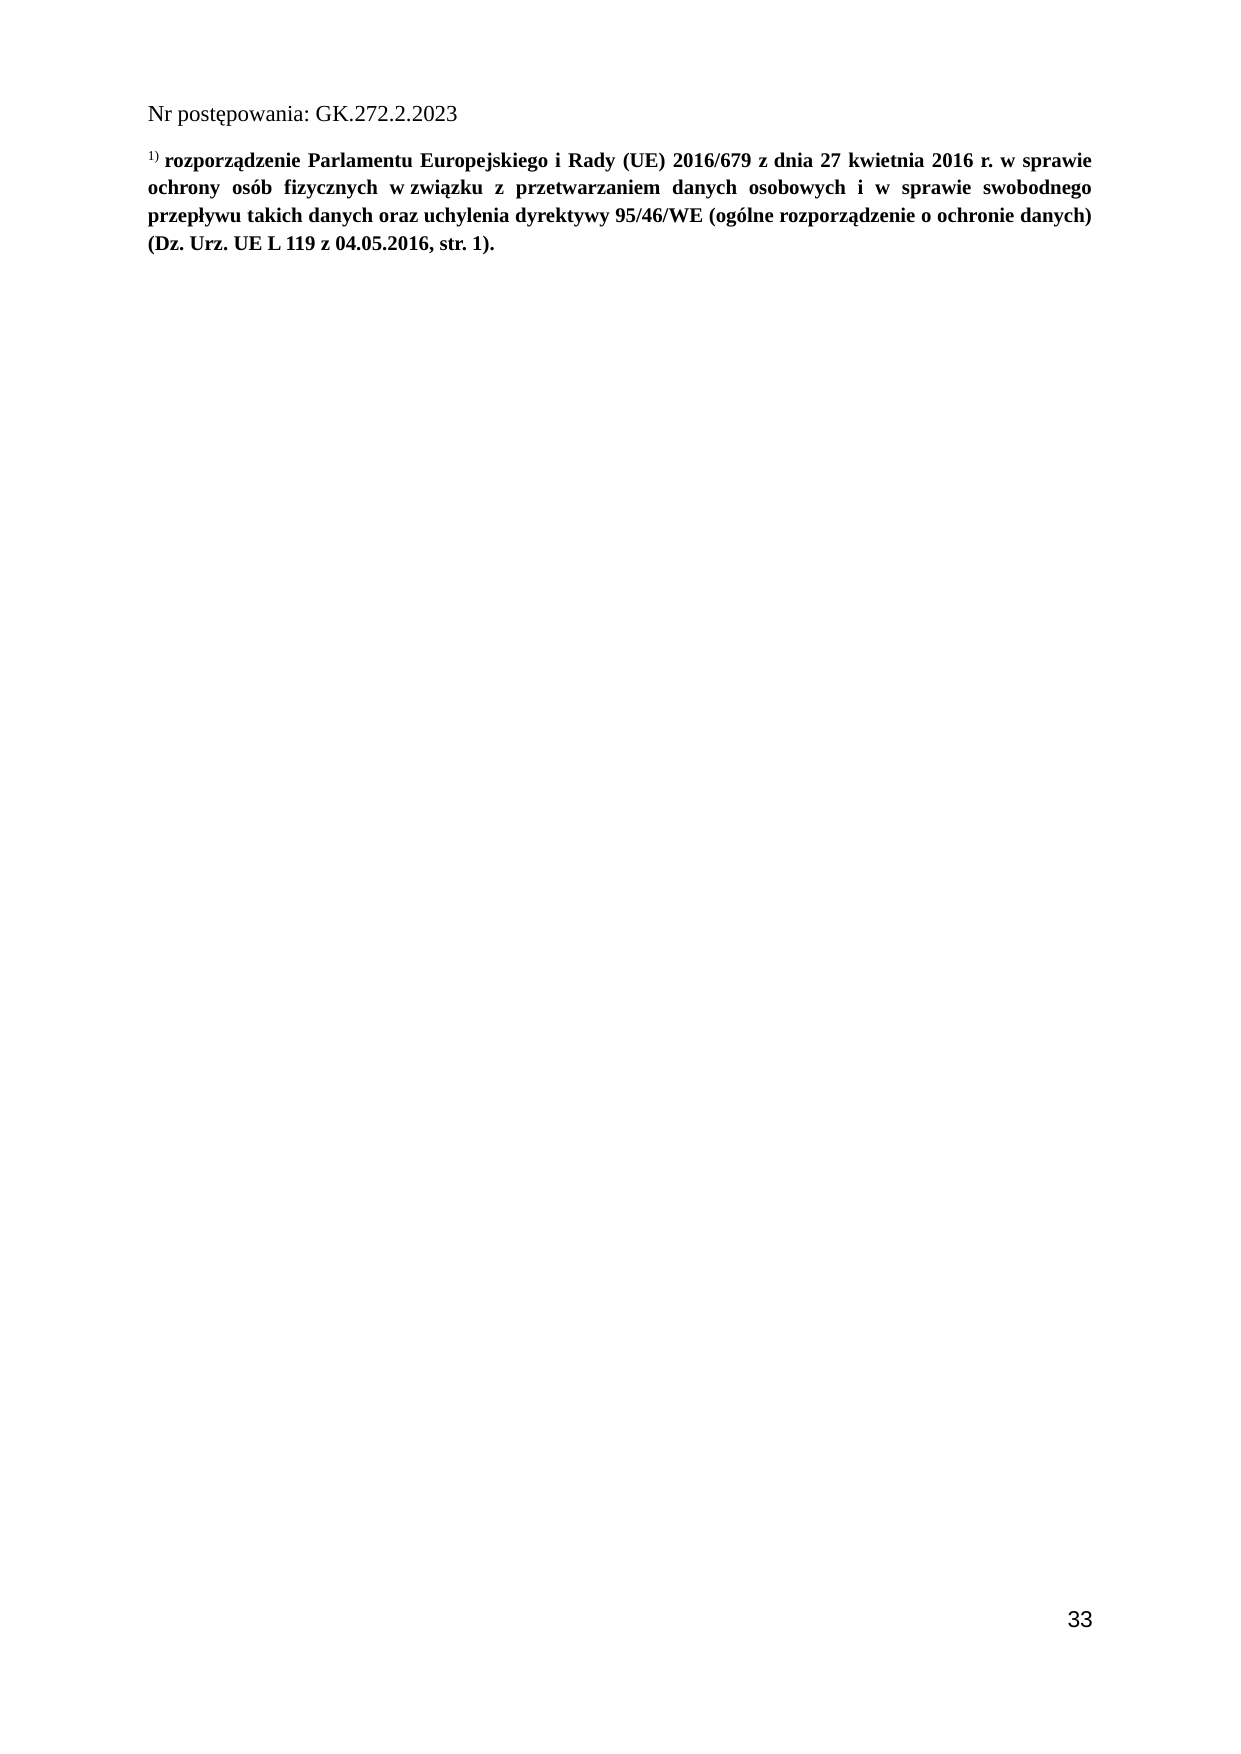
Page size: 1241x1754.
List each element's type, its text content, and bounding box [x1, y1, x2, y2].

subtitle 1) rozporządzenie Parlamentu Europejskiego i Rady (UE) 2016/679 z dnia 27 kwietnia 2016 r. w sprawie ochrony osób fizycznych w związku z przetwarzaniem danych osobowych i w sprawie swobodnego przepływu takich danych oraz uchylenia dyrektywy 95/46/WE (ogólne rozporządzenie o ochronie danych) (Dz. Urz. UE L 119 z 04.05.2016, str. 1). [148, 148, 1093, 254]
